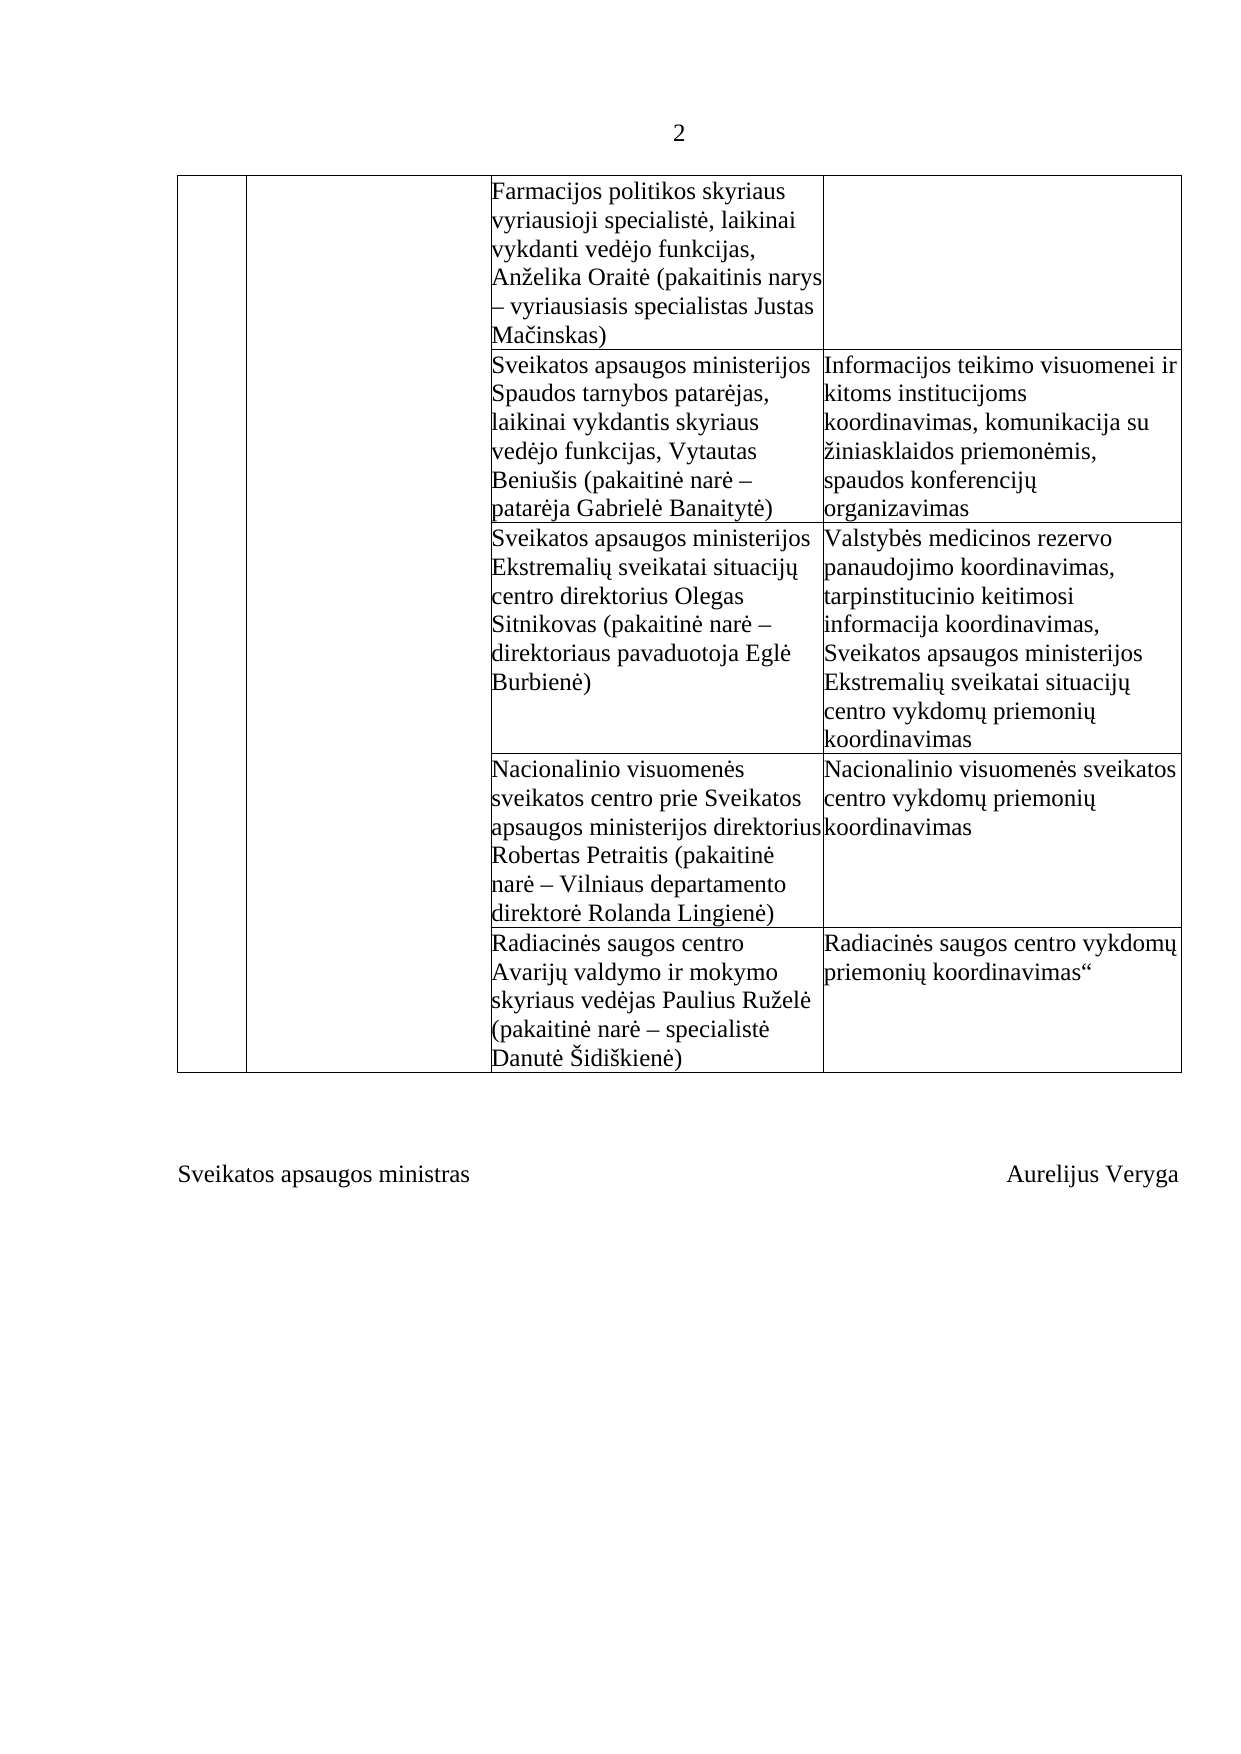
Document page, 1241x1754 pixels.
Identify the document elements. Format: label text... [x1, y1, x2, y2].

table_cell Sveikatos apsaugos ministerijos Ekstremalių sveikatai situacijų centro direktorius Olegas Sitnikovas (pakaitinė narė – direktoriaus pavaduotoja Eglė Burbienė) [492, 523, 823, 753]
table_cell Nacionalinio visuomenės sveikatos centro vykdomų priemonių koordinavimas [824, 754, 1181, 927]
table_cell Radiacinės saugos centro Avarijų valdymo ir mokymo skyriaus vedėjas Paulius Ruželė (pakaitinė narė – specialistė Danutė Šidiškienė) [492, 928, 823, 1072]
table_cell Radiacinės saugos centro vykdomų priemonių koordinavimas“ [824, 928, 1181, 1072]
text Sveikatos apsaugos ministras Aurelijus Veryga [177, 1159, 1181, 1188]
table_cell [824, 176, 1181, 349]
table_header [247, 176, 491, 1072]
table_cell Valstybės medicinos rezervo panaudojimo koordinavimas, tarpinstitucinio keitimosi informacija koordinavimas, Sveikatos apsaugos ministerijos Ekstremalių sveikatai situacijų centro vykdomų priemonių koordinavimas [824, 523, 1181, 753]
table_cell Nacionalinio visuomenės sveikatos centro prie Sveikatos apsaugos ministerijos direktorius Robertas Petraitis (pakaitinė narė – Vilniaus departamento direktorė Rolanda Lingienė) [492, 754, 823, 927]
table_cell Farmacijos politikos skyriaus vyriausioji specialistė, laikinai vykdanti vedėjo funkcijas, Anželika Oraitė (pakaitinis narys – vyriausiasis specialistas Justas Mačinskas) [492, 176, 823, 349]
table_cell Informacijos teikimo visuomenei ir kitoms institucijoms koordinavimas, komunikacija su žiniasklaidos priemonėmis, spaudos konferencijų organizavimas [824, 350, 1181, 522]
table_cell Sveikatos apsaugos ministerijos Spaudos tarnybos patarėjas, laikinai vykdantis skyriaus vedėjo funkcijas, Vytautas Beniušis (pakaitinė narė – patarėja Gabrielė Banaitytė) [492, 350, 823, 522]
table_header [178, 176, 246, 1072]
